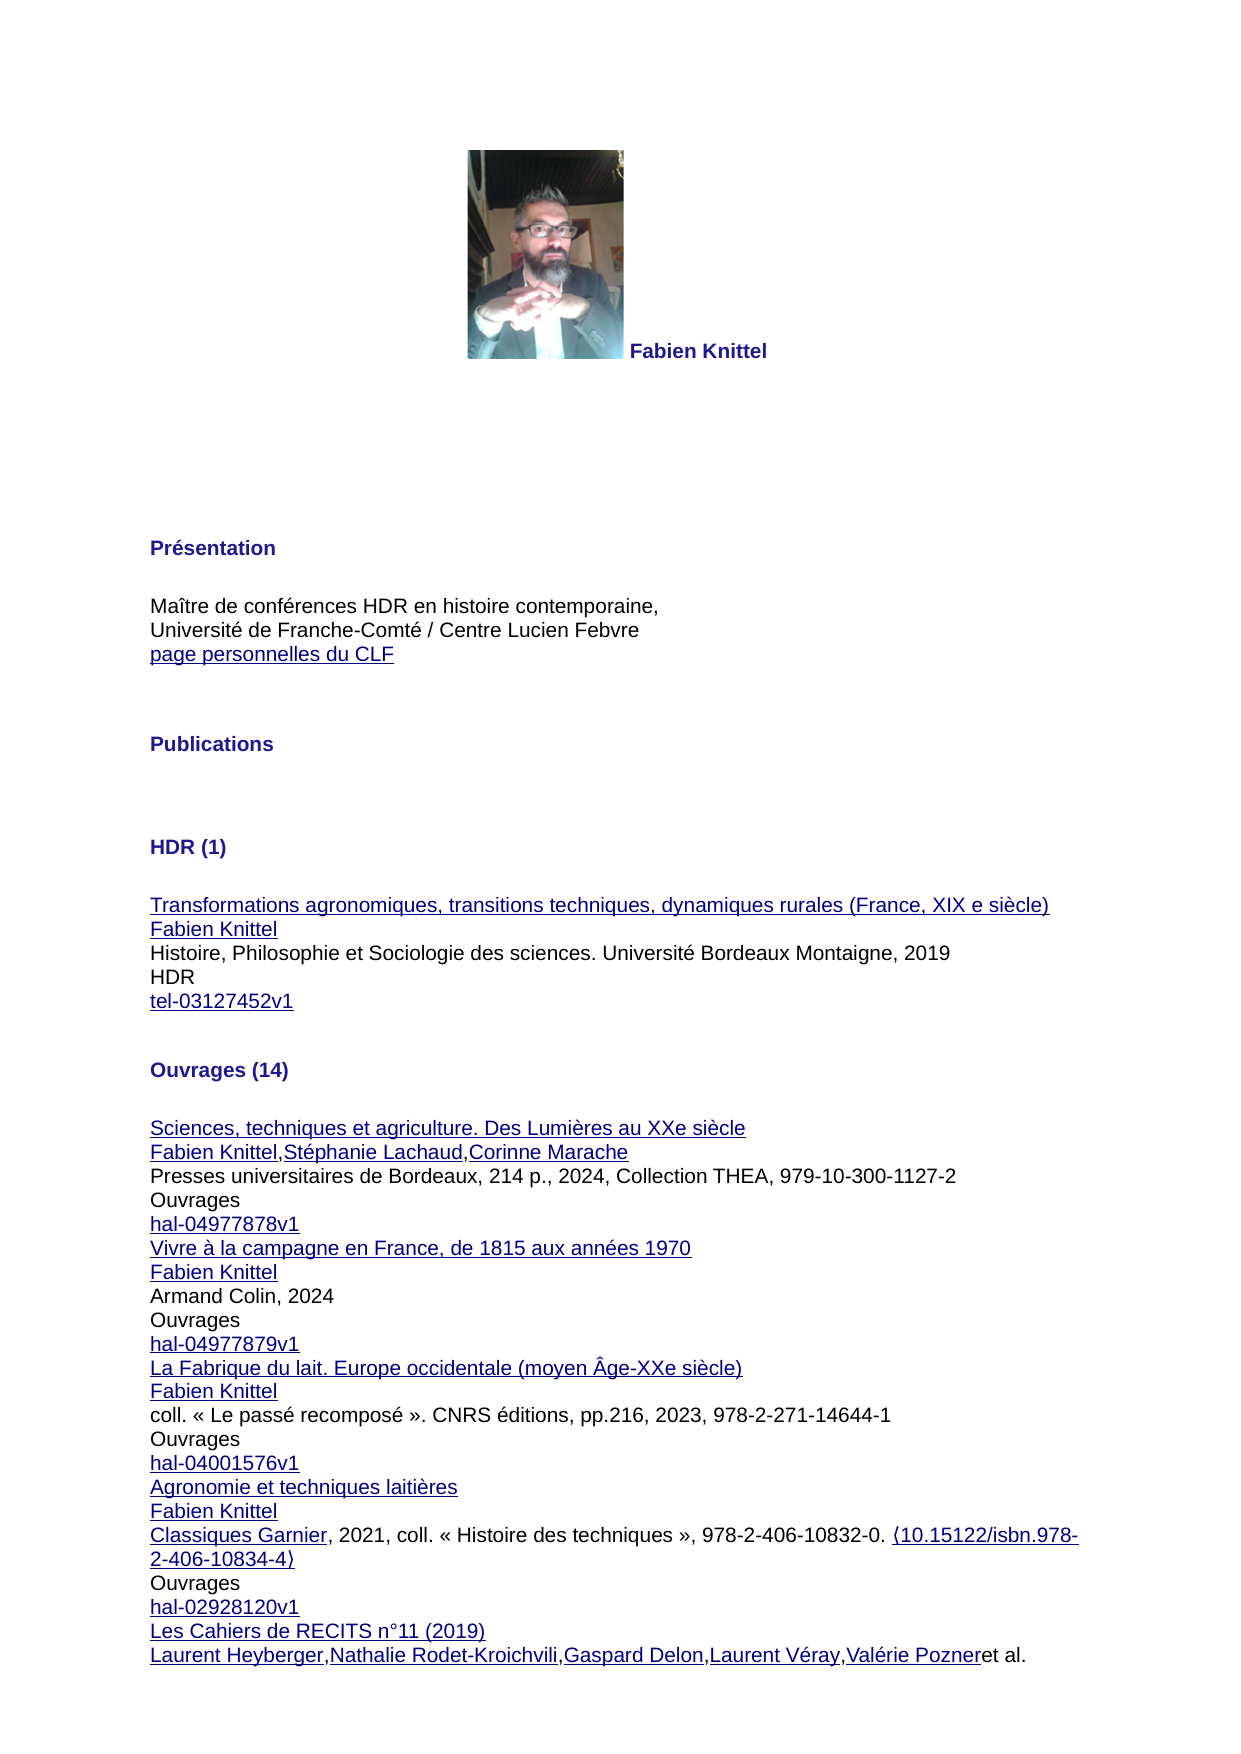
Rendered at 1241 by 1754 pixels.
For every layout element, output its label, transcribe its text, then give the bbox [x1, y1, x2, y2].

subtitle Ouvrages (14) [150, 1057, 1090, 1081]
table_cell Vivre à la campagne en France, de 1815 aux années 1970 Fabien Knittel Armand Colin, 2024 Ouvrages hal-04977879v1 [150, 1236, 1090, 1355]
subtitle Publications [150, 731, 1090, 755]
table_header Sciences, techniques et agriculture. Des Lumières au XXe siècle Fabien Knittel,Stéphanie Lachaud,Corinne Marache Presses universitaires de Bordeaux, 214 p., 2024, Collection THEA, 979-10-300-1127-2 Ouvrages hal-04977878v1 [150, 1116, 1090, 1236]
subtitle Présentation [150, 536, 1090, 559]
table_cell La Fabrique du lait. Europe occidentale (moyen Âge-XXe siècle) Fabien Knittel coll. « Le passé recomposé ». CNRS éditions, pp.216, 2023, 978-2-271-14644-1 Ouvrages hal-04001576v1 [150, 1355, 1090, 1475]
table_cell Agronomie et techniques laitières Fabien Knittel Classiques Garnier, 2021, coll. « Histoire des techniques », 978-2-406-10832-0. ⟨10.15122/isbn.978-2-406-10834-4⟩ Ouvrages hal-02928120v1 [150, 1475, 1090, 1619]
text Maître de conférences HDR en histoire contemporaine, [150, 594, 1090, 618]
subtitle Fabien Knittel [150, 150, 1090, 363]
table_header Transformations agronomiques, transitions techniques, dynamiques rurales (France, XIX e siècle) Fabien Knittel Histoire, Philosophie et Sociologie des sciences. Université Bordeaux Montaigne, 2019 HDR tel-03127452v1 [150, 893, 1090, 1013]
text page personnelles du CLF [150, 642, 1090, 666]
text Université de Franche-Comté / Centre Lucien Febvre [150, 618, 1090, 642]
picture [467, 150, 624, 359]
table_cell Les Cahiers de RECITS n°11 (2019) Laurent Heyberger,Nathalie Rodet-Kroichvili,Gaspard Delon,Laurent Véray,Valérie Pozneret al. [150, 1619, 1090, 1667]
subtitle HDR (1) [150, 834, 1090, 858]
